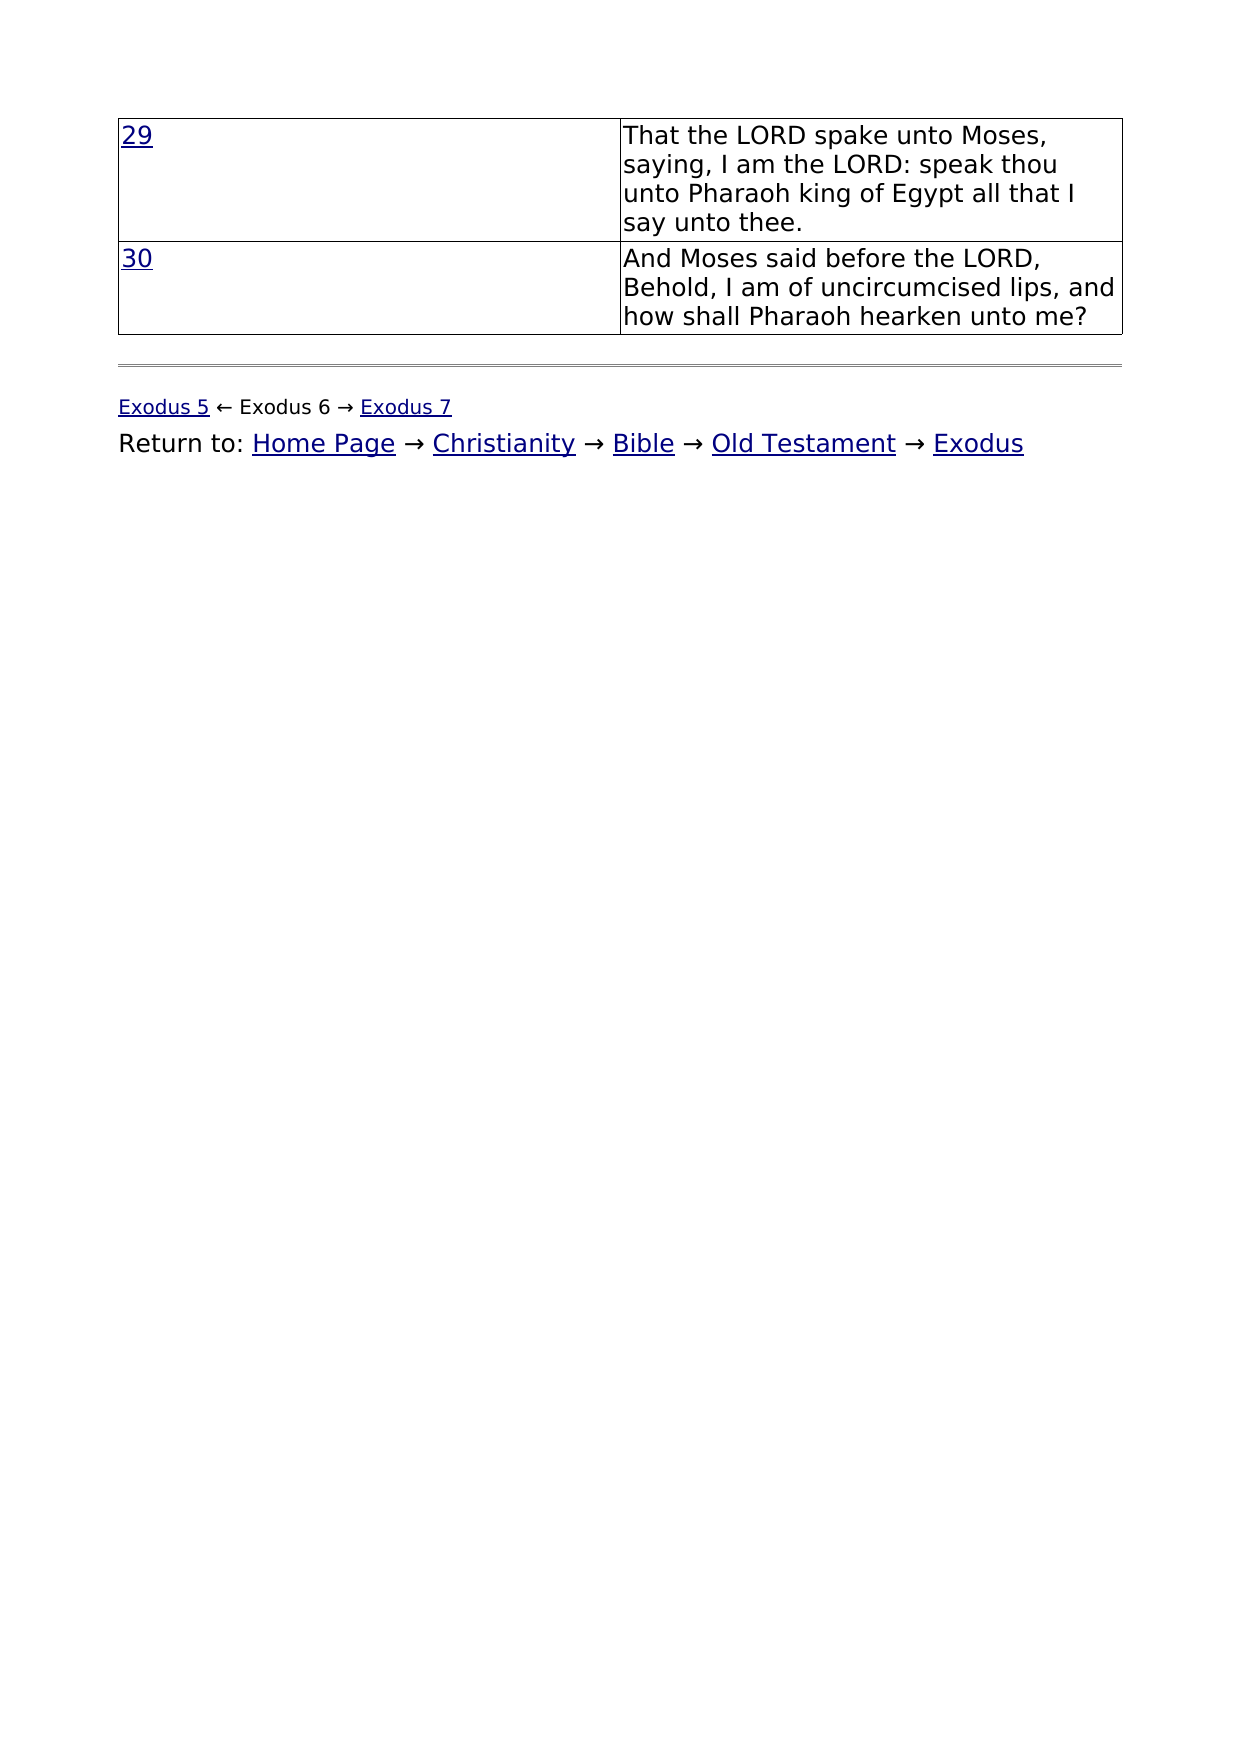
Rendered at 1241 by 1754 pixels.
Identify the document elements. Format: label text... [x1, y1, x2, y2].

text Exodus 5 ← Exodus 6 → Exodus 7 [118, 395, 1122, 429]
table_cell 29 [119, 119, 620, 241]
table_cell And Moses said before the LORD, Behold, I am of uncircumcised lips, and how shall Pharaoh hearken unto me? [621, 242, 1122, 334]
text Return to: Home Page → Christianity → Bible → Old Testament → Exodus [118, 429, 1122, 459]
table_cell That the LORD spake unto Moses, saying, I am the LORD: speak thou unto Pharaoh king of Egypt all that I say unto thee. [621, 119, 1122, 241]
table_cell 30 [119, 242, 620, 334]
